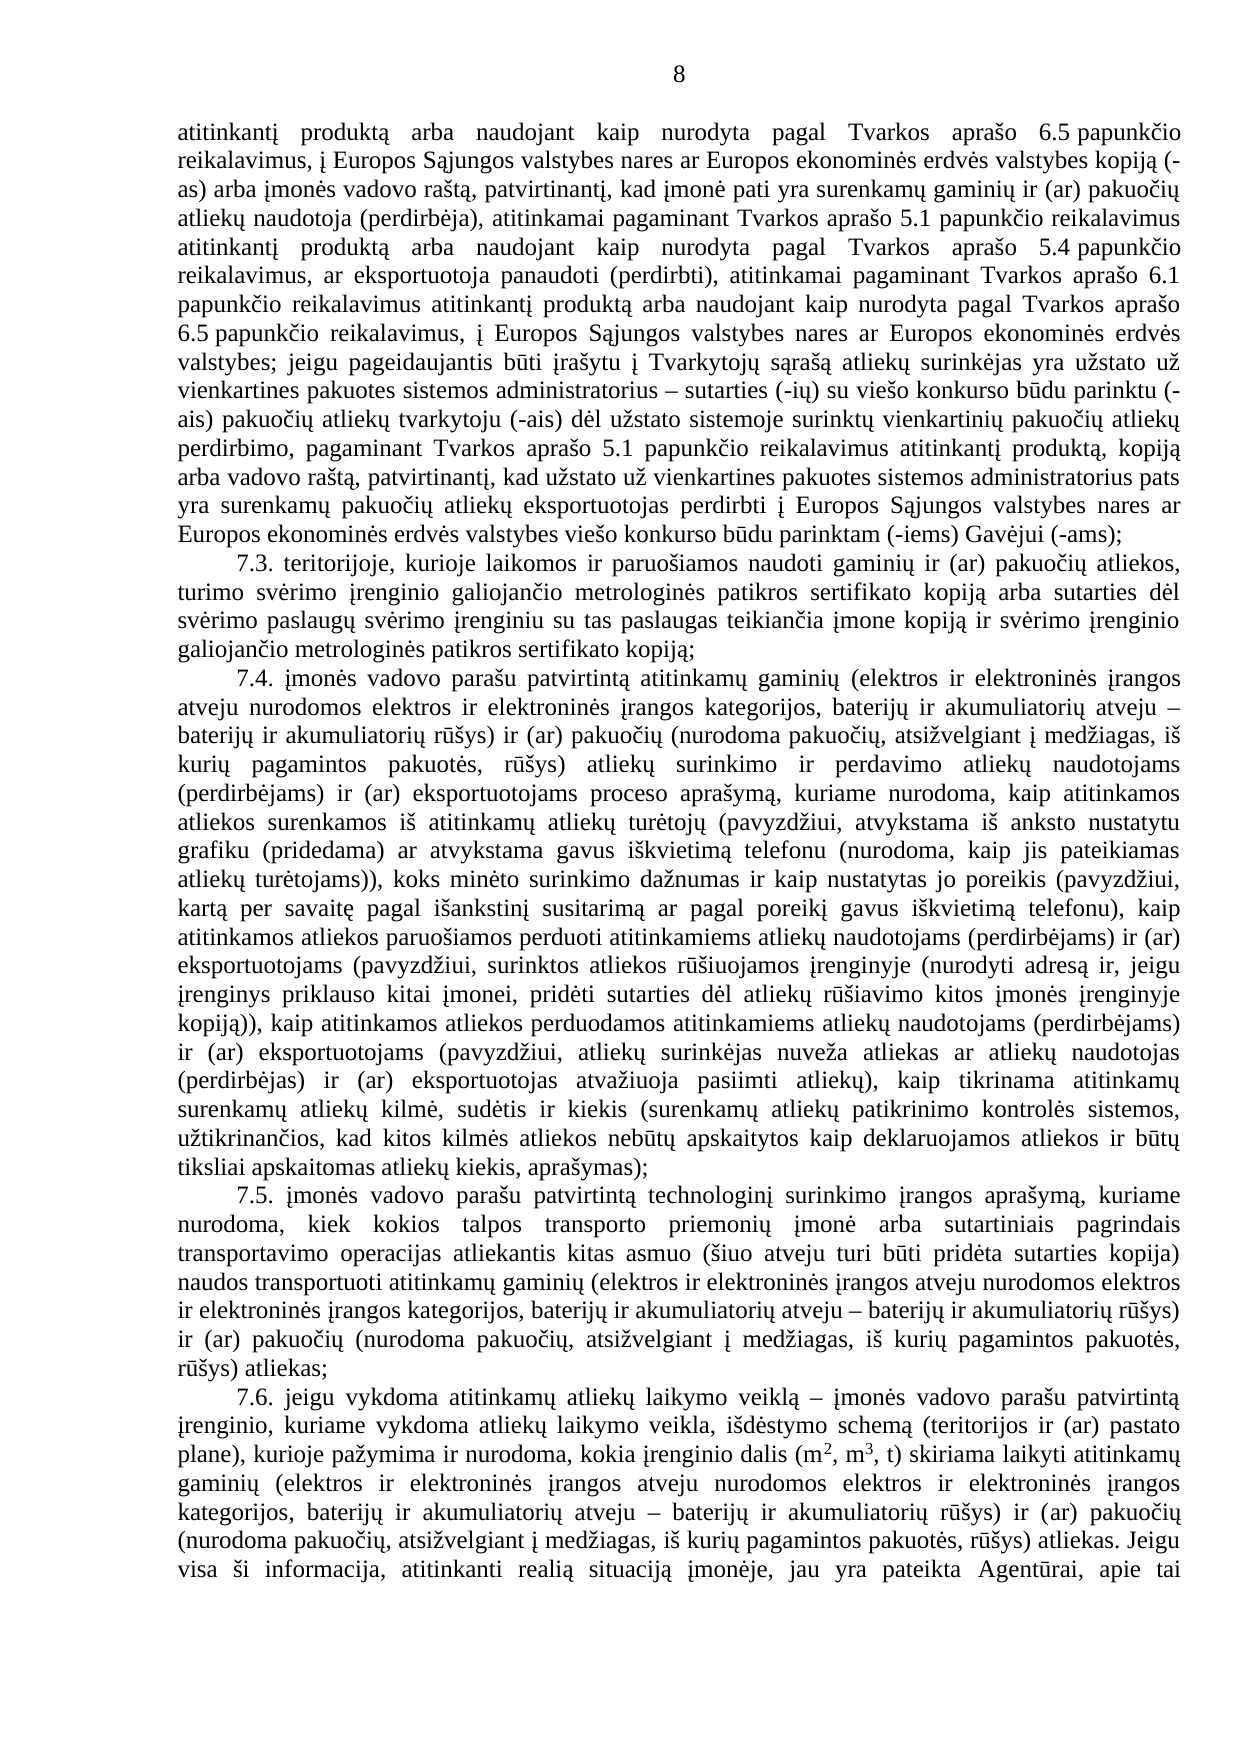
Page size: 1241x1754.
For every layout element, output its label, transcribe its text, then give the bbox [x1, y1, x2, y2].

text 7.3. teritorijoje, kurioje laikomos ir paruošiamos naudoti gaminių ir (ar) pakuočių atliekos, turimo svėrimo įrenginio galiojančio metrologinės patikros sertifikato kopiją arba sutarties dėl svėrimo paslaugų svėrimo įrenginiu su tas paslaugas teikiančia įmone kopiją ir svėrimo įrenginio galiojančio metrologinės patikros sertifikato kopiją; [177, 548, 1181, 663]
text 7.5. įmonės vadovo parašu patvirtintą technologinį surinkimo įrangos aprašymą, kuriame nurodoma, kiek kokios talpos transporto priemonių įmonė arba sutartiniais pagrindais transportavimo operacijas atliekantis kitas asmuo (šiuo atveju turi būti pridėta sutarties kopija) naudos transportuoti atitinkamų gaminių (elektros ir elektroninės įrangos atveju nurodomos elektros ir elektroninės įrangos kategorijos, baterijų ir akumuliatorių atveju – baterijų ir akumuliatorių rūšys) ir (ar) pakuočių (nurodoma pakuočių, atsižvelgiant į medžiagas, iš kurių pagamintos pakuotės, rūšys) atliekas; [177, 1180, 1181, 1382]
text 7.4. įmonės vadovo parašu patvirtintą atitinkamų gaminių (elektros ir elektroninės įrangos atveju nurodomos elektros ir elektroninės įrangos kategorijos, baterijų ir akumuliatorių atveju – baterijų ir akumuliatorių rūšys) ir (ar) pakuočių (nurodoma pakuočių, atsižvelgiant į medžiagas, iš kurių pagamintos pakuotės, rūšys) atliekų surinkimo ir perdavimo atliekų naudotojams (perdirbėjams) ir (ar) eksportuotojams proceso aprašymą, kuriame nurodoma, kaip atitinkamos atliekos surenkamos iš atitinkamų atliekų turėtojų (pavyzdžiui, atvykstama iš anksto nustatytu grafiku (pridedama) ar atvykstama gavus iškvietimą telefonu (nurodoma, kaip jis pateikiamas atliekų turėtojams)), koks minėto surinkimo dažnumas ir kaip nustatytas jo poreikis (pavyzdžiui, kartą per savaitę pagal išankstinį susitarimą ar pagal poreikį gavus iškvietimą telefonu), kaip atitinkamos atliekos paruošiamos perduoti atitinkamiems atliekų naudotojams (perdirbėjams) ir (ar) eksportuotojams (pavyzdžiui, surinktos atliekos rūšiuojamos įrenginyje (nurodyti adresą ir, jeigu įrenginys priklauso kitai įmonei, pridėti sutarties dėl atliekų rūšiavimo kitos įmonės įrenginyje kopiją)), kaip atitinkamos atliekos perduodamos atitinkamiems atliekų naudotojams (perdirbėjams) ir (ar) eksportuotojams (pavyzdžiui, atliekų surinkėjas nuveža atliekas ar atliekų naudotojas (perdirbėjas) ir (ar) eksportuotojas atvažiuoja pasiimti atliekų), kaip tikrinama atitinkamų surenkamų atliekų kilmė, sudėtis ir kiekis (surenkamų atliekų patikrinimo kontrolės sistemos, užtikrinančios, kad kitos kilmės atliekos nebūtų apskaitytos kaip deklaruojamos atliekos ir būtų tiksliai apskaitomas atliekų kiekis, aprašymas); [177, 663, 1181, 1180]
text atitinkantį produktą arba naudojant kaip nurodyta pagal Tvarkos aprašo 6.5 papunkčio reikalavimus, į Europos Sąjungos valstybes nares ar Europos ekonominės erdvės valstybes kopiją (-as) arba įmonės vadovo raštą, patvirtinantį, kad įmonė pati yra surenkamų gaminių ir (ar) pakuočių atliekų naudotoja (perdirbėja), atitinkamai pagaminant Tvarkos aprašo 5.1 papunkčio reikalavimus atitinkantį produktą arba naudojant kaip nurodyta pagal Tvarkos aprašo 5.4 papunkčio reikalavimus, ar eksportuotoja panaudoti (perdirbti), atitinkamai pagaminant Tvarkos aprašo 6.1 papunkčio reikalavimus atitinkantį produktą arba naudojant kaip nurodyta pagal Tvarkos aprašo 6.5 papunkčio reikalavimus, į Europos Sąjungos valstybes nares ar Europos ekonominės erdvės valstybes; jeigu pageidaujantis būti įrašytu į Tvarkytojų sąrašą atliekų surinkėjas yra užstato už vienkartines pakuotes sistemos administratorius – sutarties (-ių) su viešo konkurso būdu parinktu (-ais) pakuočių atliekų tvarkytoju (-ais) dėl užstato sistemoje surinktų vienkartinių pakuočių atliekų perdirbimo, pagaminant Tvarkos aprašo 5.1 papunkčio reikalavimus atitinkantį produktą, kopiją arba vadovo raštą, patvirtinantį, kad užstato už vienkartines pakuotes sistemos administratorius pats yra surenkamų pakuočių atliekų eksportuotojas perdirbti į Europos Sąjungos valstybes nares ar Europos ekonominės erdvės valstybes viešo konkurso būdu parinktam (-iems) Gavėjui (-ams); [177, 117, 1181, 548]
text 7.6. jeigu vykdoma atitinkamų atliekų laikymo veiklą – įmonės vadovo parašu patvirtintą įrenginio, kuriame vykdoma atliekų laikymo veikla, išdėstymo schemą (teritorijos ir (ar) pastato plane), kurioje pažymima ir nurodoma, kokia įrenginio dalis (m2, m3, t) skiriama laikyti atitinkamų gaminių (elektros ir elektroninės įrangos atveju nurodomos elektros ir elektroninės įrangos kategorijos, baterijų ir akumuliatorių atveju – baterijų ir akumuliatorių rūšys) ir (ar) pakuočių (nurodoma pakuočių, atsižvelgiant į medžiagas, iš kurių pagamintos pakuotės, rūšys) atliekas. Jeigu visa ši informacija, atitinkanti realią situaciją įmonėje, jau yra pateikta Agentūrai, apie tai [177, 1382, 1181, 1583]
